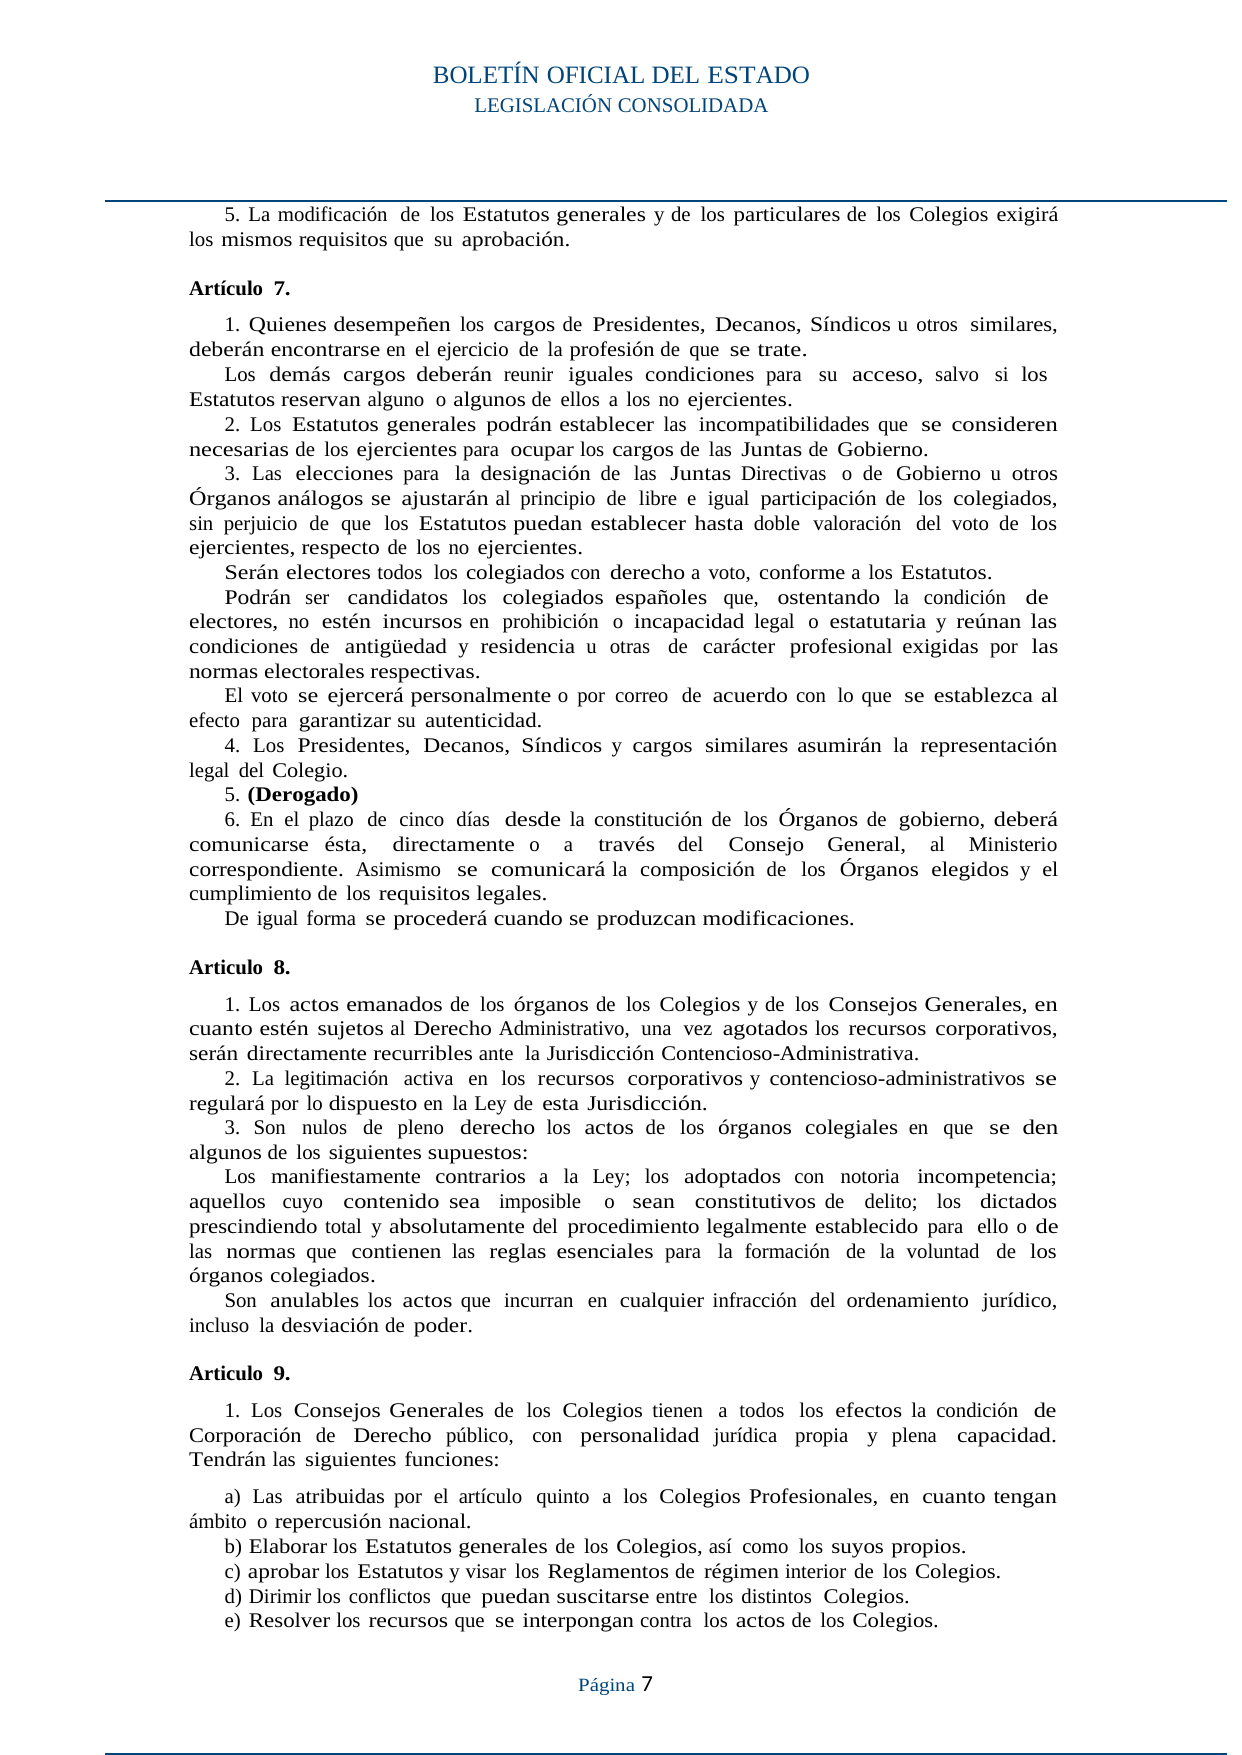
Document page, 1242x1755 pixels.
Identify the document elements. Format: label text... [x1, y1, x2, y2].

text a) Las atribuidas por el artículo quinto a los Colegios Profesionales, en cuanto tengan ámbito o repercusión nacional. [189, 1484, 1058, 1533]
text Estatutos reservan alguno o algunos de ellos a los no ejercientes. [189, 387, 802, 411]
text De igual forma se procederá cuando se produzcan modificaciones. [224, 906, 1198, 930]
text e) Resolver los recursos que se interpongan contra los actos de los Colegios. [224, 1608, 1198, 1632]
text b) Elaborar los Estatutos generales de los Colegios, así como los suyos propios. [224, 1534, 1198, 1558]
text 5. La modificación de los Estatutos generales y de los particulares de los Colegios exigirá los mismos requisitos que su aprobación. [189, 202, 1058, 251]
text electores, no estén incursos en prohibición o incapacidad legal o estatutaria y reúnan las condiciones de antigüedad y residencia u otras de carácter profesional exigidas por las normas electorales respectivas. [189, 609, 1058, 683]
text [189, 176, 1058, 200]
text 5. (Derogado) [224, 782, 1198, 806]
text 1. Quienes desempeñen los cargos de Presidentes, Decanos, Síndicos u otros similares, deberán encontrarse en el ejercicio de la profesión de que se trate. [189, 312, 1058, 361]
text El voto se ejercerá personalmente o por correo de acuerdo con lo que se establezca al efecto para garantizar su autenticidad. [189, 683, 1058, 732]
text Los demás cargos deberán reunir iguales condiciones para su acceso, salvo si los [224, 362, 1198, 386]
text 3. Son nulos de pleno derecho los actos de los órganos colegiales en que se den algunos de los siguientes supuestos: [189, 1115, 1058, 1164]
text Los manifiestamente contrarios a la Ley; los adoptados con notoria incompetencia; aquellos cuyo contenido sea imposible o sean constitutivos de delito; los dictados prescindiendo total y absolutamente del procedimiento legalmente establecido para ello o de las normas que contienen las reglas esenciales para la formación de la voluntad de los órganos colegiados. [189, 1164, 1058, 1287]
text 1. Los actos emanados de los órganos de los Colegios y de los Consejos Generales, en cuanto estén sujetos al Derecho Administrativo, una vez agotados los recursos corporativos, serán directamente recurribles ante la Jurisdicción Contencioso-Administrativa. [189, 992, 1058, 1065]
text 3. Las elecciones para la designación de las Juntas Directivas o de Gobierno u otros Órganos análogos se ajustarán al principio de libre e igual participación de los colegiados, sin perjuicio de que los Estatutos puedan establecer hasta doble valoración del voto de los ejercientes, respecto de los no ejercientes. [189, 461, 1058, 559]
text Son anulables los actos que incurran en cualquier infracción del ordenamiento jurídico, incluso la desviación de poder. [189, 1288, 1058, 1337]
text 2. La legitimación activa en los recursos corporativos y contencioso-administrativos se regulará por lo dispuesto en la Ley de esta Jurisdicción. [189, 1066, 1058, 1114]
text Articulo 9. [189, 1361, 298, 1385]
text 2. Los Estatutos generales podrán establecer las incompatibilidades que se consideren necesarias de los ejercientes para ocupar los cargos de las Juntas de Gobierno. [189, 412, 1058, 461]
text Serán electores todos los colegiados con derecho a voto, conforme a los Estatutos. Podrán ser candidatos los colegiados españoles que, ostentando la condición de [224, 560, 1058, 609]
text Artículo 7. [189, 275, 298, 299]
text 4. Los Presidentes, Decanos, Síndicos y cargos similares asumirán la representación legal del Colegio. [189, 733, 1058, 782]
text Articulo 8. [189, 955, 298, 979]
text c) aprobar los Estatutos y visar los Reglamentos de régimen interior de los Colegios. d) Dirimir los conflictos que puedan suscitarse entre los distintos Colegios. [224, 1559, 1012, 1608]
text 1. Los Consejos Generales de los Colegios tienen a todos los efectos la condición de Corporación de Derecho público, con personalidad jurídica propia y plena capacidad. Tendrán las siguientes funciones: [189, 1398, 1058, 1471]
text 6. En el plazo de cinco días desde la constitución de los Órganos de gobierno, deberá comunicarse ésta, directamente o a través del Consejo General, al Ministerio correspondiente. Asimismo se comunicará la composición de los Órganos elegidos y el cumplimiento de los requisitos legales. [189, 807, 1058, 905]
